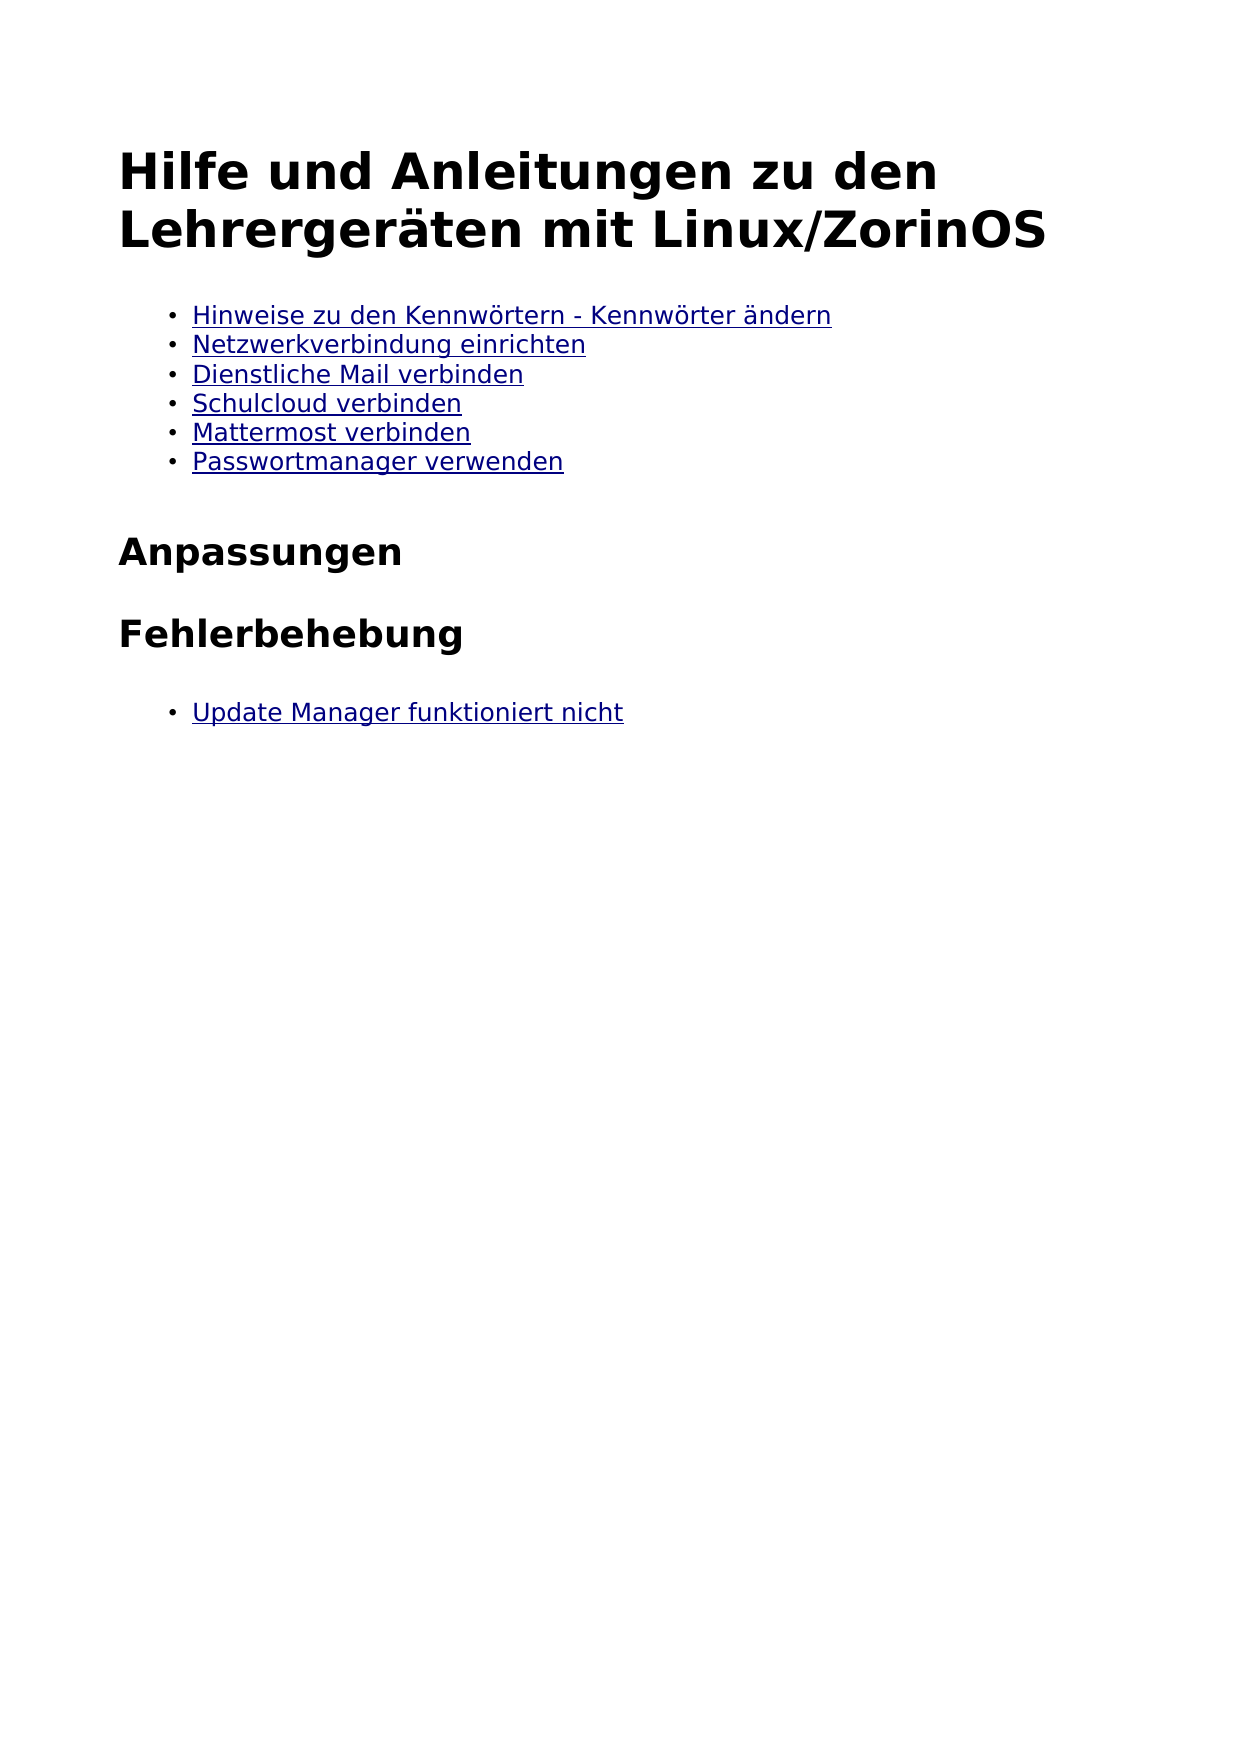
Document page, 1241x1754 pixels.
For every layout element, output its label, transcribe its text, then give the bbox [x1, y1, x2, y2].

list Mattermost verbinden [177, 418, 1122, 447]
subtitle Hilfe und Anleitungen zu den Lehrergeräten mit Linux/ZorinOS [118, 143, 1122, 259]
subtitle Anpassungen [118, 531, 1122, 575]
list Dienstliche Mail verbinden [177, 360, 1122, 389]
list Netzwerkverbindung einrichten [177, 331, 1122, 360]
list Update Manager funktioniert nicht [177, 698, 1122, 727]
list Passwortmanager verwenden [177, 447, 1122, 477]
subtitle Fehlerbehebung [118, 612, 1122, 656]
list Schulcloud verbinden [177, 389, 1122, 418]
list Hinweise zu den Kennwörtern - Kennwörter ändern [177, 302, 1122, 331]
